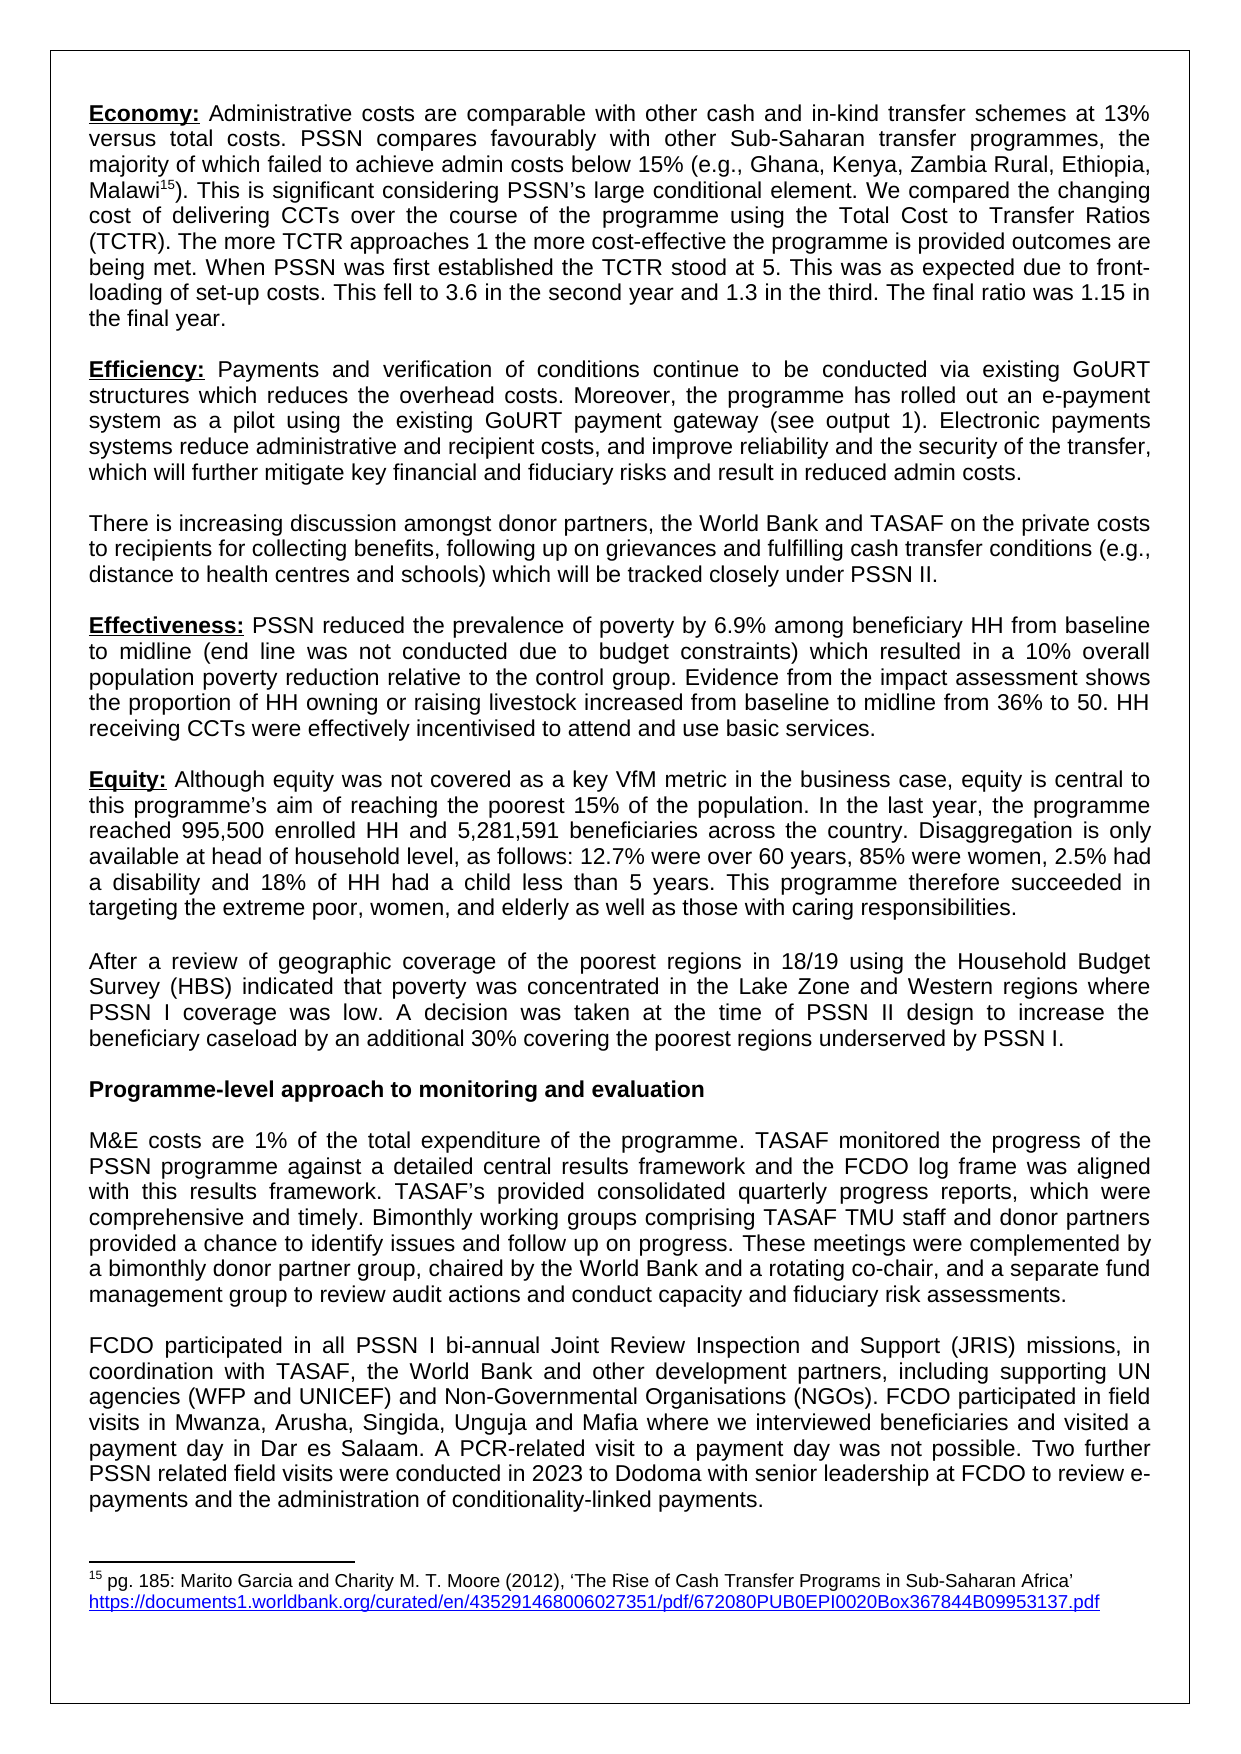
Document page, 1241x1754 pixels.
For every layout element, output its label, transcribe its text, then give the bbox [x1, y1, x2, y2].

text There is increasing discussion amongst donor partners, the World Bank and TASAF on the private costs to recipients for collecting benefits, following up on grievances and fulfilling cash transfer conditions (e.g., distance to health centres and schools) which will be tracked closely under PSSN II. [89, 511, 1152, 587]
text Efficiency: Payments and verification of conditions continue to be conducted via existing GoURT structures which reduces the overhead costs. Moreover, the programme has rolled out an e-payment system as a pilot using the existing GoURT payment gateway (see output 1). Electronic payments systems reduce administrative and recipient costs, and improve reliability and the security of the transfer, which will further mitigate key financial and fiduciary risks and result in reduced admin costs. [89, 357, 1152, 485]
text Economy: Administrative costs are comparable with other cash and in-kind transfer schemes at 13% versus total costs. PSSN compares favourably with other Sub-Saharan transfer programmes, the majority of which failed to achieve admin costs below 15% (e.g., Ghana, Kenya, Zambia Rural, Ethiopia, Malawi). This is significant considering PSSN’s large conditional element. We compared the changing cost of delivering CCTs over the course of the programme using the Total Cost to Transfer Ratios (TCTR). The more TCTR approaches 1 the more cost-effective the programme is provided outcomes are being met. When PSSN was first established the TCTR stood at 5. This was as expected due to front-loading of set-up costs. This fell to 3.6 in the second year and 1.3 in the third. The final ratio was 1.15 in the final year. [89, 101, 1152, 331]
text pg. 185: Marito Garcia and Charity M. T. Moore (2012), ‘The Rise of Cash Transfer Programs in Sub-Saharan Africa’ https://documents1.worldbank.org/curated/en/435291468006027351/pdf/672080PUB0EPI0020Box367844B09953137.pdf [89, 1568, 1152, 1613]
text Effectiveness: PSSN reduced the prevalence of poverty by 6.9% among beneficiary HH from baseline to midline (end line was not conducted due to budget constraints) which resulted in a 10% overall population poverty reduction relative to the control group. Evidence from the impact assessment shows the proportion of HH owning or raising livestock increased from baseline to midline from 36% to 50. HH receiving CCTs were effectively incentivised to attend and use basic services. [89, 613, 1152, 741]
text After a review of geographic coverage of the poorest regions in 18/19 using the Household Budget Survey (HBS) indicated that poverty was concentrated in the Lake Zone and Western regions where PSSN I coverage was low. A decision was taken at the time of PSSN II design to increase the beneficiary caseload by an additional 30% covering the poorest regions underserved by PSSN I. [89, 948, 1152, 1051]
text Equity: Although equity was not covered as a key VfM metric in the business case, equity is central to this programme’s aim of reaching the poorest 15% of the population. In the last year, the programme reached 995,500 enrolled HH and 5,281,591 beneficiaries across the country. Disaggregation is only available at head of household level, as follows: 12.7% were over 60 years, 85% were women, 2.5% had a disability and 18% of HH had a child less than 5 years. This programme therefore succeeded in targeting the extreme poor, women, and elderly as well as those with caring responsibilities. [89, 767, 1152, 921]
text FCDO participated in all PSSN I bi-annual Joint Review Inspection and Support (JRIS) missions, in coordination with TASAF, the World Bank and other development partners, including supporting UN agencies (WFP and UNICEF) and Non-Governmental Organisations (NGOs). FCDO participated in field visits in Mwanza, Arusha, Singida, Unguja and Mafia where we interviewed beneficiaries and visited a payment day in Dar es Salaam. A PCR-related visit to a payment day was not possible. Two further PSSN related field visits were conducted in 2023 to Dodoma with senior leadership at FCDO to review e-payments and the administration of conditionality-linked payments. [89, 1333, 1152, 1512]
text Programme-level approach to monitoring and evaluation [89, 1077, 1152, 1102]
text M&E costs are 1% of the total expenditure of the programme. TASAF monitored the progress of the PSSN programme against a detailed central results framework and the FCDO log frame was aligned with this results framework. TASAF’s provided consolidated quarterly progress reports, which were comprehensive and timely. Bimonthly working groups comprising TASAF TMU staff and donor partners provided a chance to identify issues and follow up on progress. These meetings were complemented by a bimonthly donor partner group, chaired by the World Bank and a rotating co-chair, and a separate fund management group to review audit actions and conduct capacity and fiduciary risk assessments. [89, 1128, 1152, 1307]
